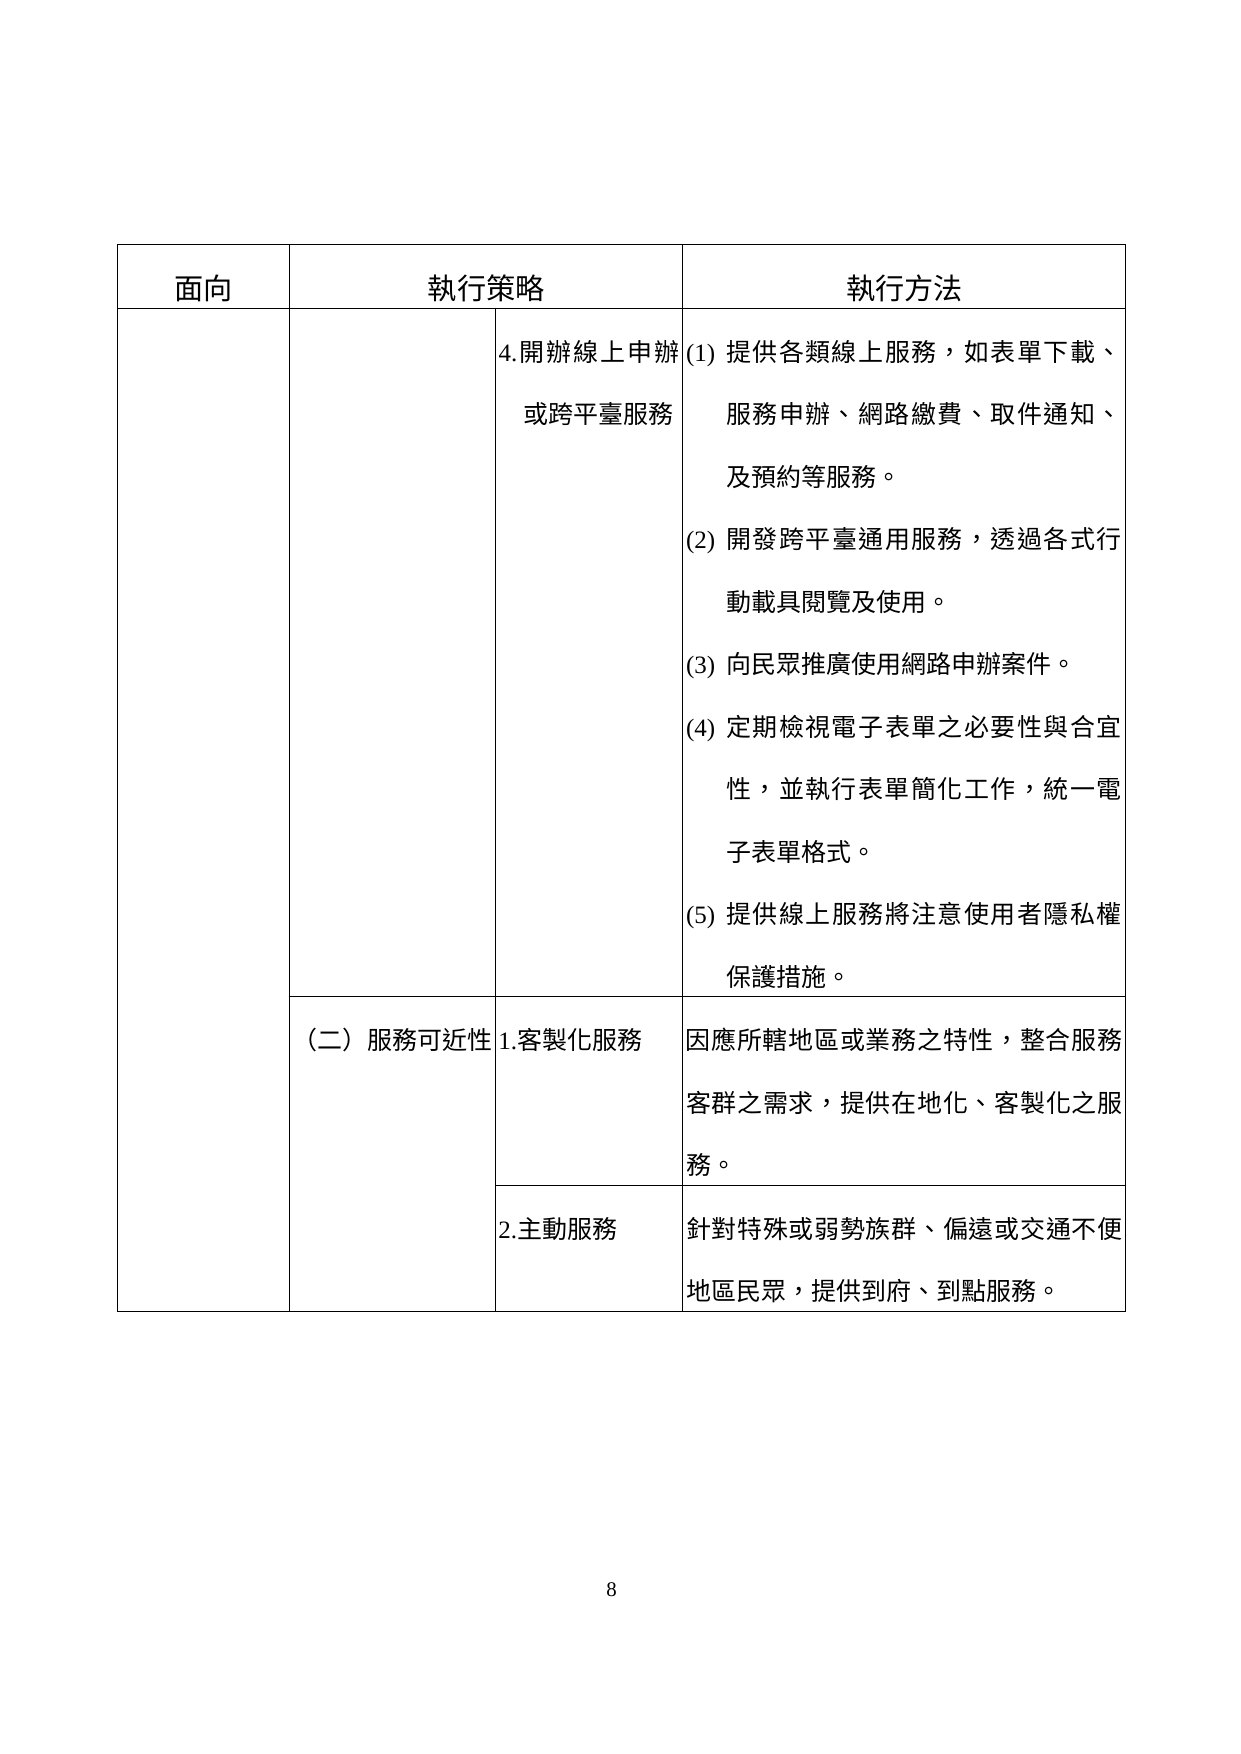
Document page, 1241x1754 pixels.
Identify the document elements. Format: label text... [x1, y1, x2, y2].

table_cell 提供各類線上服務，如表單下載、服務申辦、網路繳費、取件通知、及預約等服務。 開發跨平臺通用服務，透過各式行動載具閱覽及使用。 向民眾推廣使用網路申辦案件。 定期檢視電子表單之必要性與合宜性，並執行表單簡化工作，統一電子表單格式。 提供線上服務將注意使用者隱私權保護措施。 [683, 309, 1125, 996]
table_cell 4.開辦線上申辦或跨平臺服務 [496, 309, 682, 996]
table_header 執行方法 [683, 245, 1125, 308]
table_cell [290, 309, 495, 996]
table_cell 因應所轄地區或業務之特性，整合服務客群之需求，提供在地化、客製化之服務。 [683, 997, 1125, 1185]
table_cell （二）服務可近性 [290, 997, 495, 1311]
table_cell 2.主動服務 [496, 1186, 682, 1311]
table_cell 針對特殊或弱勢族群、偏遠或交通不便地區民眾，提供到府、到點服務。 [683, 1186, 1125, 1311]
table_cell [118, 309, 289, 1311]
table_header 執行策略 [290, 245, 682, 308]
table_header 面向 [118, 245, 289, 308]
table_cell 1.客製化服務 [496, 997, 682, 1185]
